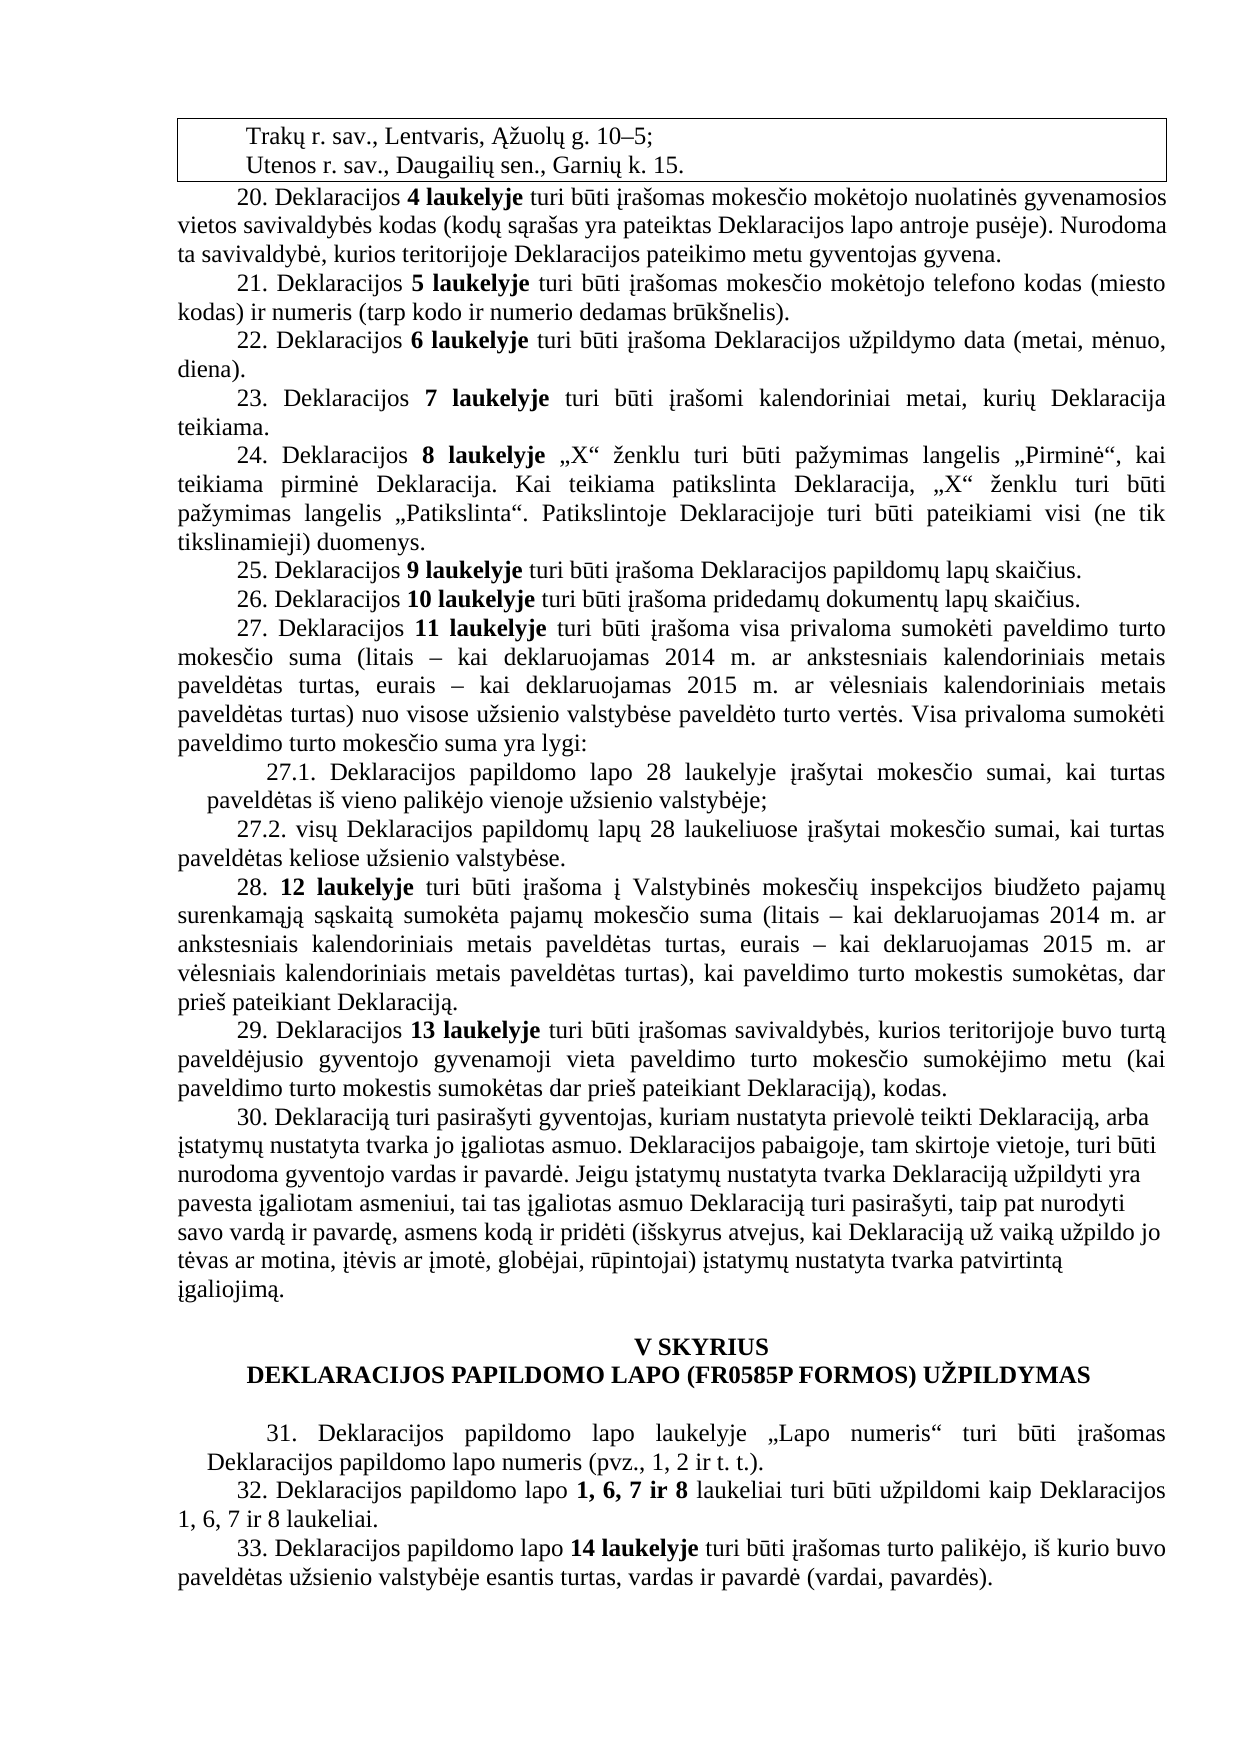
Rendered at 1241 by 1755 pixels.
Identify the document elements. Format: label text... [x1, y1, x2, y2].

text 25. Deklaracijos 9 laukelyje turi būti įrašoma Deklaracijos papildomų lapų skaičius. [177, 556, 1167, 584]
text 21. Deklaracijos 5 laukelyje turi būti įrašomas mokesčio mokėtojo telefono kodas (miesto kodas) ir numeris (tarp kodo ir numerio dedamas brūkšnelis). [177, 268, 1167, 326]
text 23. Deklaracijos 7 laukelyje turi būti įrašomi kalendoriniai metai, kurių Deklaracija teikiama. [177, 383, 1167, 441]
text 29. Deklaracijos 13 laukelyje turi būti įrašomas savivaldybės, kurios teritorijoje buvo turtą paveldėjusio gyventojo gyvenamoji vieta paveldimo turto mokesčio sumokėjimo metu (kai paveldimo turto mokestis sumokėtas dar prieš pateikiant Deklaraciją), kodas. [177, 1016, 1167, 1102]
text Utenos r. sav., Daugailių sen., Garnių k. 15. [178, 147, 1166, 181]
text 31. Deklaracijos papildomo lapo laukelyje „Lapo numeris“ turi būti įrašomas Deklaracijos papildomo lapo numeris (pvz., 1, 2 ir t. t.). [207, 1418, 1167, 1476]
text 30. Deklaraciją turi pasirašyti gyventojas, kuriam nustatyta prievolė teikti Deklaraciją, arba įstatymų nustatyta tvarka jo įgaliotas asmuo. Deklaracijos pabaigoje, tam skirtoje vietoje, turi būti nurodoma gyventojo vardas ir pavardė. Jeigu įstatymų nustatyta tvarka Deklaraciją užpildyti yra pavesta įgaliotam asmeniui, tai tas įgaliotas asmuo Deklaraciją turi pasirašyti, taip pat nurodyti savo vardą ir pavardę, asmens kodą ir pridėti (išskyrus atvejus, kai Deklaraciją už vaiką užpildo jo tėvas ar motina, įtėvis ar įmotė, globėjai, rūpintojai) įstatymų nustatyta tvarka patvirtintą įgaliojimą. [177, 1102, 1167, 1303]
text 26. Deklaracijos 10 laukelyje turi būti įrašoma pridedamų dokumentų lapų skaičius. [177, 584, 1167, 613]
text 33. Deklaracijos papildomo lapo 14 laukelyje turi būti įrašomas turto palikėjo, iš kurio buvo paveldėtas užsienio valstybėje esantis turtas, vardas ir pavardė (vardai, pavardės). [177, 1533, 1167, 1591]
text 24. Deklaracijos 8 laukelyje „X“ ženklu turi būti pažymimas langelis „Pirminė“, kai teikiama pirminė Deklaracija. Kai teikiama patikslinta Deklaracija, „X“ ženklu turi būti pažymimas langelis „Patikslinta“. Patikslintoje Deklaracijoje turi būti pateikiami visi (ne tik tikslinamieji) duomenys. [177, 441, 1167, 556]
text V SKYRIUS [177, 1332, 1167, 1361]
text Trakų r. sav., Lentvaris, Ąžuolų g. 10–5; [178, 119, 1166, 147]
text 28. 12 laukelyje turi būti įrašoma į Valstybinės mokesčių inspekcijos biudžeto pajamų surenkamąją sąskaitą sumokėta pajamų mokesčio suma (litais – kai deklaruojamas 2014 m. ar ankstesniais kalendoriniais metais paveldėtas turtas, eurais – kai deklaruojamas 2015 m. ar vėlesniais kalendoriniais metais paveldėtas turtas), kai paveldimo turto mokestis sumokėtas, dar prieš pateikiant Deklaraciją. [177, 872, 1167, 1016]
text 27.1. Deklaracijos papildomo lapo 28 laukelyje įrašytai mokesčio sumai, kai turtas paveldėtas iš vieno palikėjo vienoje užsienio valstybėje; [207, 757, 1167, 814]
text 27.2. visų Deklaracijos papildomų lapų 28 laukeliuose įrašytai mokesčio sumai, kai turtas paveldėtas keliose užsienio valstybėse. [177, 814, 1167, 872]
text 22. Deklaracijos 6 laukelyje turi būti įrašoma Deklaracijos užpildymo data (metai, mėnuo, diena). [177, 326, 1167, 383]
text DEKLARACIJOS PAPILDOMO LAPO (FR0585P FORMOS) UŽPILDYMAS [177, 1361, 1167, 1389]
text 27. Deklaracijos 11 laukelyje turi būti įrašoma visa privaloma sumokėti paveldimo turto mokesčio suma (litais – kai deklaruojamas 2014 m. ar ankstesniais kalendoriniais metais paveldėtas turtas, eurais – kai deklaruojamas 2015 m. ar vėlesniais kalendoriniais metais paveldėtas turtas) nuo visose užsienio valstybėse paveldėto turto vertės. Visa privaloma sumokėti paveldimo turto mokesčio suma yra lygi: [177, 613, 1167, 757]
text 32. Deklaracijos papildomo lapo 1, 6, 7 ir 8 laukeliai turi būti užpildomi kaip Deklaracijos 1, 6, 7 ir 8 laukeliai. [177, 1476, 1167, 1533]
text 20. Deklaracijos 4 laukelyje turi būti įrašomas mokesčio mokėtojo nuolatinės gyvenamosios vietos savivaldybės kodas (kodų sąrašas yra pateiktas Deklaracijos lapo antroje pusėje). Nurodoma ta savivaldybė, kurios teritorijoje Deklaracijos pateikimo metu gyventojas gyvena. [177, 182, 1167, 268]
